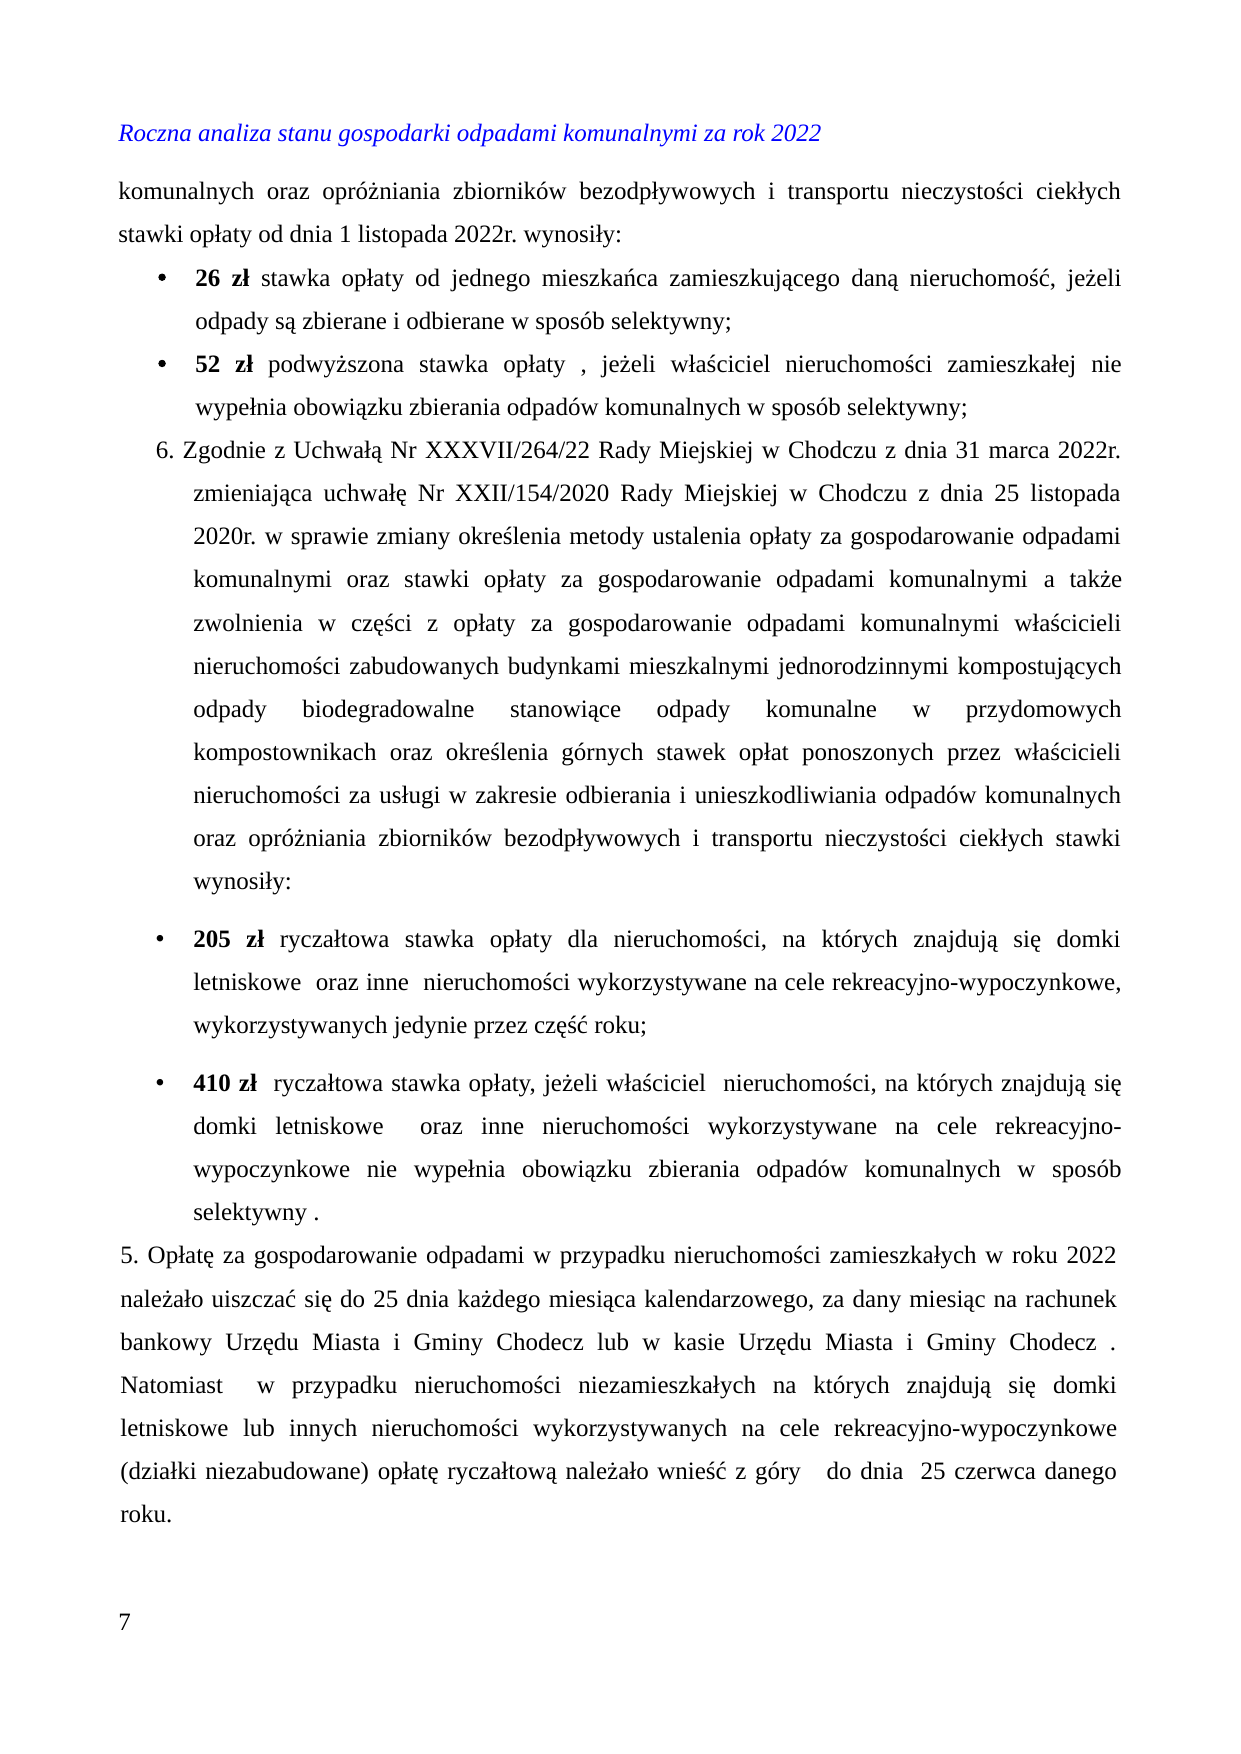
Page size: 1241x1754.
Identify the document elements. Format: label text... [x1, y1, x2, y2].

list komunalnych oraz opróżniania zbiorników bezodpływowych i transportu nieczystości ciekłych stawki opłaty od dnia 1 listopada 2022r. wynosiły: [118, 176, 1122, 248]
list 205 zł ryczałtowa stawka opłaty dla nieruchomości, na których znajdują się domki letniskowe oraz inne nieruchomości wykorzystywane na cele rekreacyjno-wypoczynkowe, wykorzystywanych jedynie przez część roku; [156, 924, 1122, 1039]
text 6. Zgodnie z Uchwałą Nr XXXVII/264/22 Rady Miejskiej w Chodczu z dnia 31 marca 2022r. zmieniająca uchwałę Nr XXII/154/2020 Rady Miejskiej w Chodczu z dnia 25 listopada 2020r. w sprawie zmiany określenia metody ustalenia opłaty za gospodarowanie odpadami komunalnymi oraz stawki opłaty za gospodarowanie odpadami komunalnymi a także zwolnienia w części z opłaty za gospodarowanie odpadami komunalnymi właścicieli nieruchomości zabudowanych budynkami mieszkalnymi jednorodzinnymi kompostujących odpady biodegradowalne stanowiące odpady komunalne w przydomowych kompostownikach oraz określenia górnych stawek opłat ponoszonych przez właścicieli nieruchomości za usługi w zakresie odbierania i unieszkodliwiania odpadów komunalnych oraz opróżniania zbiorników bezodpływowych i transportu nieczystości ciekłych stawki wynosiły: [156, 435, 1122, 895]
text 5. Opłatę za gospodarowanie odpadami w przypadku nieruchomości zamieszkałych w roku 2022 należało uiszczać się do 25 dnia każdego miesiąca kalendarzowego, za dany miesiąc na rachunek bankowy Urzędu Miasta i Gminy Chodecz lub w kasie Urzędu Miasta i Gminy Chodecz . Natomiast w przypadku nieruchomości niezamieszkałych na których znajdują się domki letniskowe lub innych nieruchomości wykorzystywanych na cele rekreacyjno-wypoczynkowe (działki niezabudowane) opłatę ryczałtową należało wnieść z góry do dnia 25 czerwca danego roku. [120, 1241, 1118, 1528]
list 52 zł podwyższona stawka opłaty , jeżeli właściciel nieruchomości zamieszkałej nie wypełnia obowiązku zbierania odpadów komunalnych w sposób selektywny; [158, 349, 1122, 421]
list 410 zł ryczałtowa stawka opłaty, jeżeli właściciel nieruchomości, na których znajdują się domki letniskowe oraz inne nieruchomości wykorzystywane na cele rekreacyjno-wypoczynkowe nie wypełnia obowiązku zbierania odpadów komunalnych w sposób selektywny . [156, 1068, 1122, 1226]
list 26 zł stawka opłaty od jednego mieszkańca zamieszkującego daną nieruchomość, jeżeli odpady są zbierane i odbierane w sposób selektywny; [158, 263, 1122, 334]
